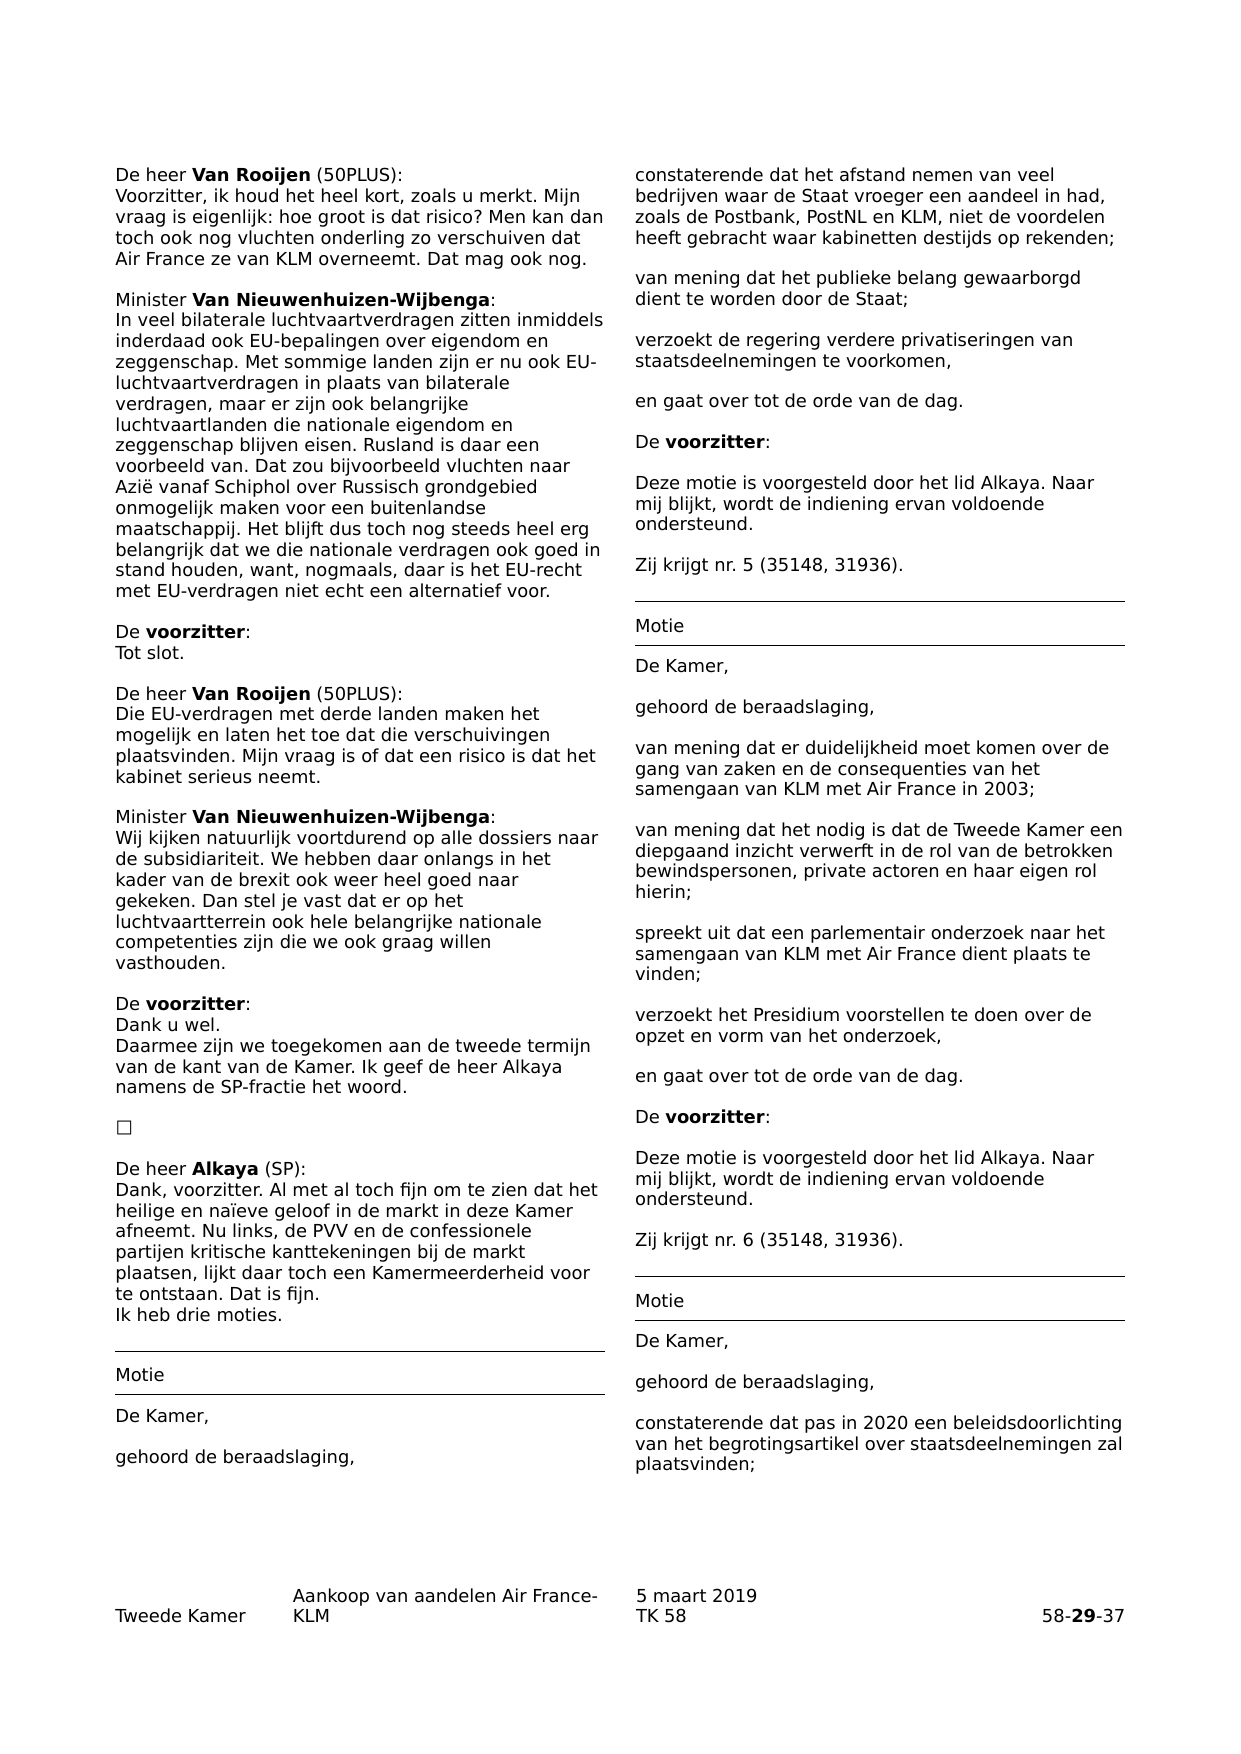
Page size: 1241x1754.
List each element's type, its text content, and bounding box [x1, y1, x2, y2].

text Deze motie is voorgesteld door het lid Alkaya. Naar mij blijkt, wordt de indiening ervan voldoende ondersteund. [635, 473, 1125, 535]
text gehoord de beraadslaging, [635, 697, 1125, 718]
text De Kamer, [115, 1406, 605, 1427]
text Deze motie is voorgesteld door het lid Alkaya. Naar mij blijkt, wordt de indiening ervan voldoende ondersteund. [635, 1148, 1125, 1210]
text Motie [115, 1365, 605, 1386]
text van mening dat er duidelijkheid moet komen over de gang van zaken en de consequenties van het samengaan van KLM met Air France in 2003; [635, 738, 1125, 800]
text De Kamer, [635, 1331, 1125, 1352]
text De voorzitter: [115, 994, 605, 1015]
text In veel bilaterale luchtvaartverdragen zitten inmiddels inderdaad ook EU-bepalingen over eigendom en zeggenschap. Met sommige landen zijn er nu ook EU-luchtvaartverdragen in plaats van bilaterale verdragen, maar er zijn ook belangrijke luchtvaartlanden die nationale eigendom en zeggenschap blijven eisen. Rusland is daar een voorbeeld van. Dat zou bijvoorbeeld vluchten naar Azië vanaf Schiphol over Russisch grondgebied onmogelijk maken voor een buitenlandse maatschappij. Het blijft dus toch nog steeds heel erg belangrijk dat we die nationale verdragen ook goed in stand houden, want, nogmaals, daar is het EU-recht met EU-verdragen niet echt een alternatief voor. [115, 310, 605, 602]
text Voorzitter, ik houd het heel kort, zoals u merkt. Mijn vraag is eigenlijk: hoe groot is dat risico? Men kan dan toch ook nog vluchten onderling zo verschuiven dat Air France ze van KLM overneemt. Dat mag ook nog. [115, 186, 605, 269]
text Ik heb drie moties. [115, 1304, 605, 1325]
text Motie [635, 1291, 1125, 1311]
text De voorzitter: [635, 1107, 1125, 1128]
text Daarmee zijn we toegekomen aan de tweede termijn van de kant van de Kamer. Ik geef de heer Alkaya namens de SP-fractie het woord. [115, 1036, 605, 1098]
text De voorzitter: [635, 432, 1125, 453]
text Dank, voorzitter. Al met al toch fijn om te zien dat het heilige en naïeve geloof in de markt in deze Kamer afneemt. Nu links, de PVV en de confessionele partijen kritische kanttekeningen bij de markt plaatsen, lijkt daar toch een Kamermeerderheid voor te ontstaan. Dat is fijn. [115, 1179, 605, 1304]
text De heer Van Rooijen (50PLUS): [115, 165, 605, 186]
text Die EU-verdragen met derde landen maken het mogelijk en laten het toe dat die verschuivingen plaatsvinden. Mijn vraag is of dat een risico is dat het kabinet serieus neemt. [115, 704, 605, 787]
text verzoekt de regering verdere privatiseringen van staatsdeelnemingen te voorkomen, [635, 330, 1125, 371]
text De heer Alkaya (SP): [115, 1159, 605, 1179]
text Motie [635, 615, 1125, 636]
text constaterende dat pas in 2020 een beleidsdoorlichting van het begrotingsartikel over staatsdeelnemingen zal plaatsvinden; [635, 1413, 1125, 1475]
text Minister Van Nieuwenhuizen-Wijbenga: [115, 289, 605, 310]
text van mening dat het publieke belang gewaarborgd dient te worden door de Staat; [635, 268, 1125, 310]
text Dank u wel. [115, 1015, 605, 1036]
text Minister Van Nieuwenhuizen-Wijbenga: [115, 807, 605, 828]
text Tot slot. [115, 642, 605, 663]
text Wij kijken natuurlijk voortdurend op alle dossiers naar de subsidiariteit. We hebben daar onlangs in het kader van de brexit ook weer heel goed naar gekeken. Dan stel je vast dat er op het luchtvaartterrein ook hele belangrijke nationale competenties zijn die we ook graag willen vasthouden. [115, 828, 605, 974]
text en gaat over tot de orde van de dag. [635, 391, 1125, 412]
text spreekt uit dat een parlementair onderzoek naar het samengaan van KLM met Air France dient plaats te vinden; [635, 923, 1125, 985]
text De heer Van Rooijen (50PLUS): [115, 683, 605, 704]
text ⬜ [115, 1118, 605, 1139]
text De voorzitter: [115, 622, 605, 642]
text van mening dat het nodig is dat de Tweede Kamer een diepgaand inzicht verwerft in de rol van de betrokken bewindspersonen, private actoren en haar eigen rol hierin; [635, 820, 1125, 903]
text verzoekt het Presidium voorstellen te doen over de opzet en vorm van het onderzoek, [635, 1005, 1125, 1046]
text De Kamer, [635, 656, 1125, 677]
text gehoord de beraadslaging, [115, 1447, 605, 1467]
text en gaat over tot de orde van de dag. [635, 1066, 1125, 1087]
text Zij krijgt nr. 5 (35148, 31936). [635, 555, 1125, 576]
text gehoord de beraadslaging, [635, 1372, 1125, 1393]
text constaterende dat het afstand nemen van veel bedrijven waar de Staat vroeger een aandeel in had, zoals de Postbank, PostNL en KLM, niet de voordelen heeft gebracht waar kabinetten destijds op rekenden; [635, 165, 1125, 248]
text Zij krijgt nr. 6 (35148, 31936). [635, 1230, 1125, 1251]
